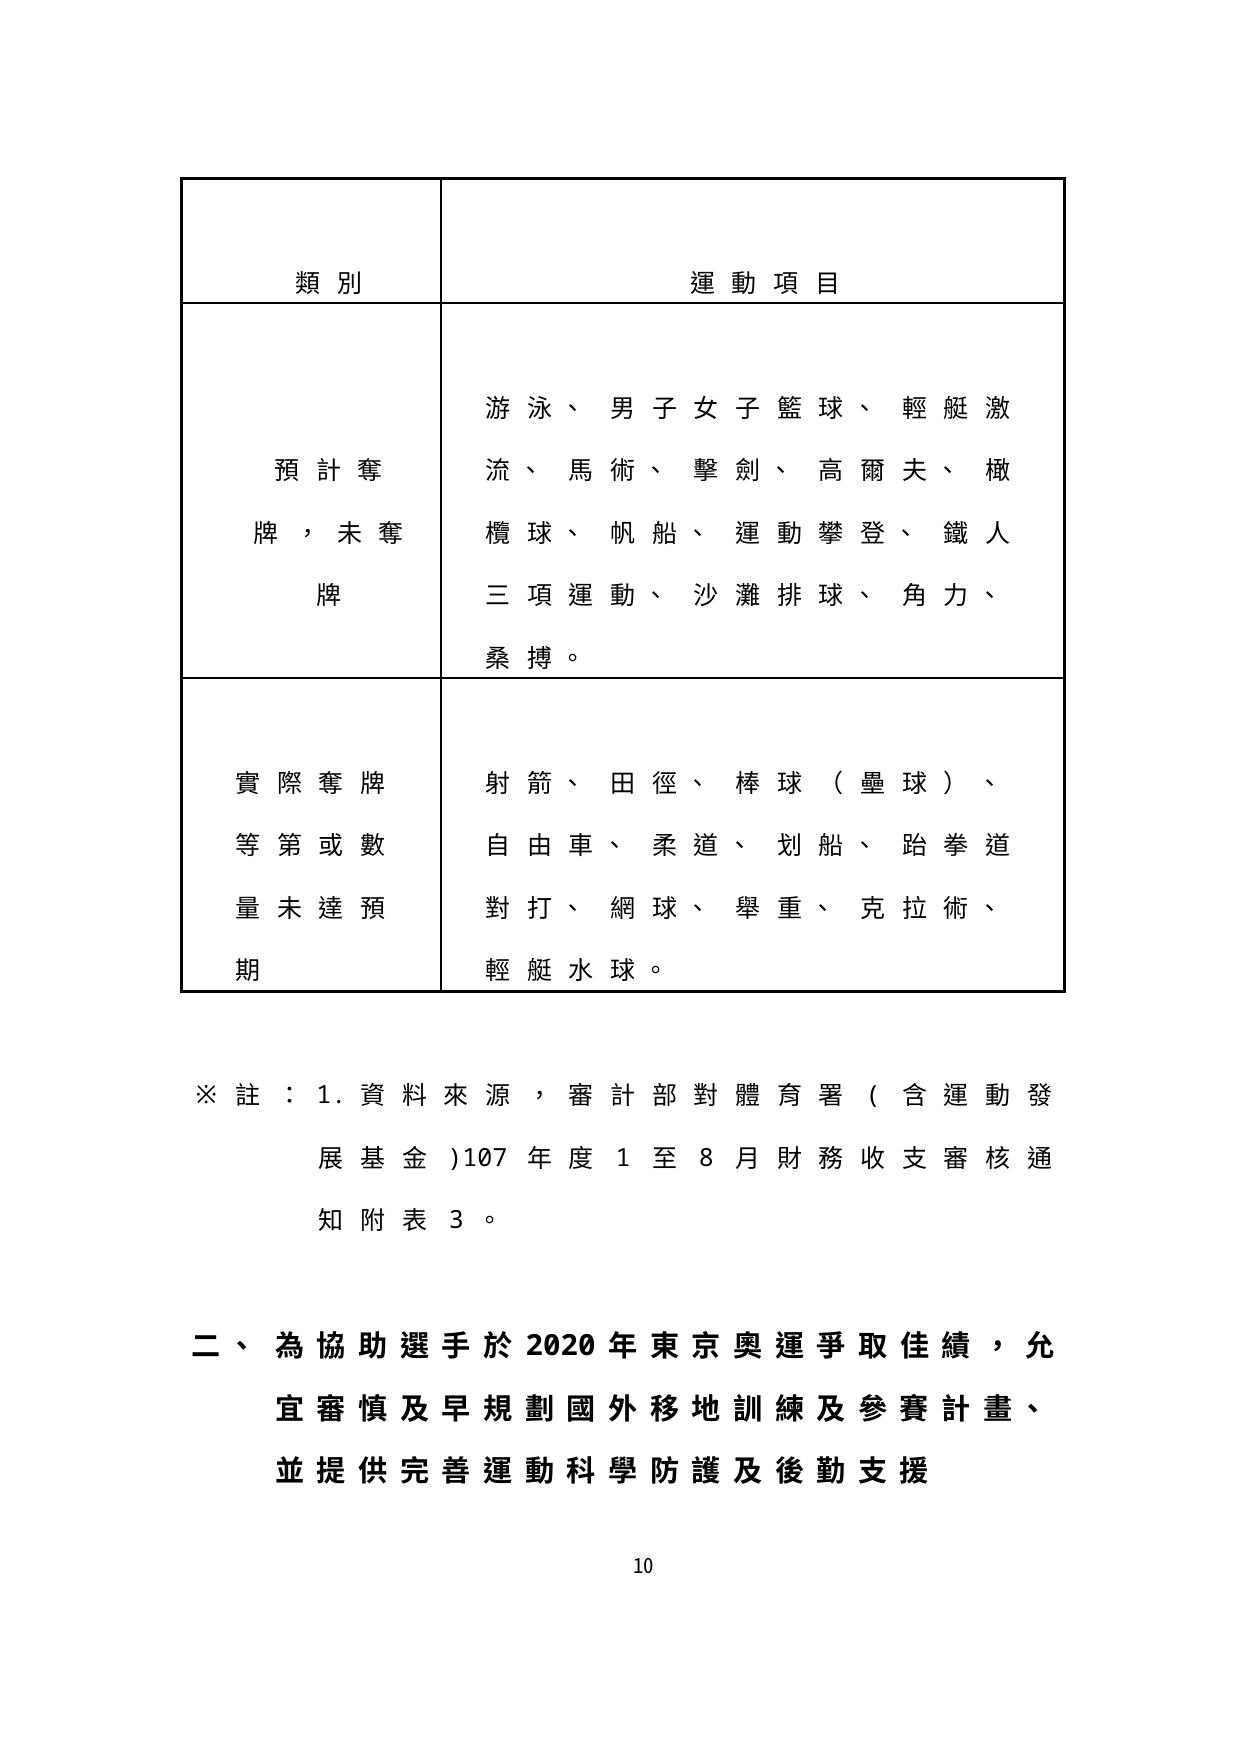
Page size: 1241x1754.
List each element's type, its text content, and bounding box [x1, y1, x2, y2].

text ※註：1.資料來源，審計部對體育署(含運動發展基金)107年度1至8月財務收支審核通知附表3。 [185, 1052, 1060, 1240]
table_header 運動項目 [442, 180, 1063, 302]
table_cell 射箭、田徑、棒球（壘球）、自由車、柔道、划船、跆拳道對打、網球、舉重、克拉術、輕艇水球。 [442, 679, 1063, 990]
table_cell 預計奪牌，未奪牌 [183, 304, 440, 677]
table_cell 游泳、男子女子籃球、輕艇激流、馬術、擊劍、高爾夫、橄欖球、帆船、運動攀登、鐵人三項運動、沙灘排球、角力、桑搏。 [442, 304, 1063, 677]
table_header 類別 [183, 180, 440, 302]
table_cell 實際奪牌等第或數量未達預期 [183, 679, 440, 990]
text 二、為協助選手於2020年東京奧運爭取佳績，允宜審慎及早規劃國外移地訓練及參賽計畫、並提供完善運動科學防護及後勤支援 [185, 1302, 1060, 1490]
